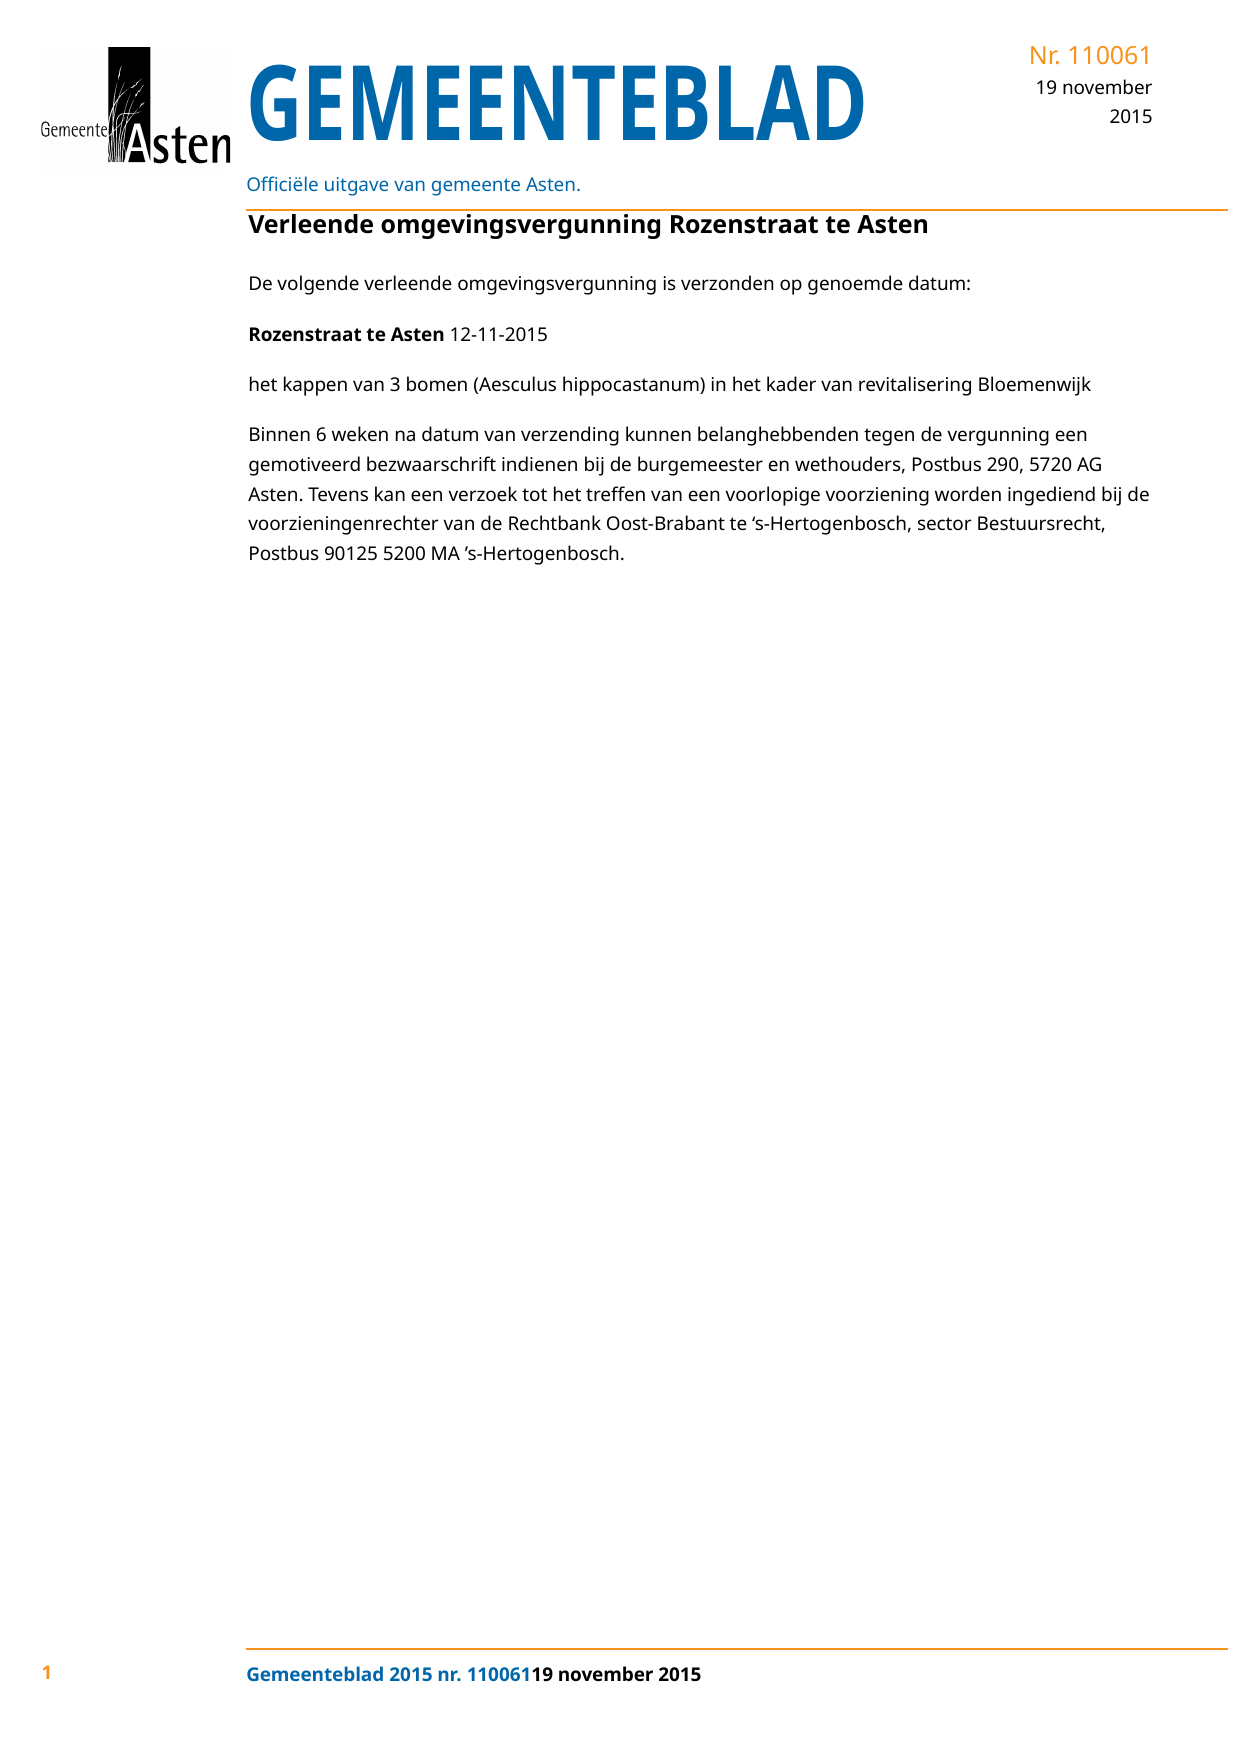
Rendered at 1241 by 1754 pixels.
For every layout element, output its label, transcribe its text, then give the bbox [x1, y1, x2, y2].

text De volgende verleende omgevingsvergunning is verzonden op genoemde datum: [248, 270, 1152, 296]
text Binnen 6 weken na datum van verzending kunnen belanghebbenden tegen de vergunning een gemotiveerd bezwaarschrift indienen bij de burgemeester en wethouders, Postbus 290, 5720 AG Asten. Tevens kan een verzoek tot het treffen van een voorlopige voorziening worden ingediend bij de voorzieningenrechter van de Rechtbank Oost-Brabant te ‘s-Hertogenbosch, sector Bestuursrecht, Postbus 90125 5200 MA ’s-Hertogenbosch. [248, 422, 1152, 566]
text Verleende omgevingsvergunning Rozenstraat te Asten [248, 211, 1152, 241]
picture [41, 47, 231, 172]
text Rozenstraat te Asten 12-11-2015 [248, 321, 1152, 346]
text het kappen van 3 bomen (Aesculus hippocastanum) in het kader van revitalisering Bloemenwijk [248, 371, 1152, 397]
